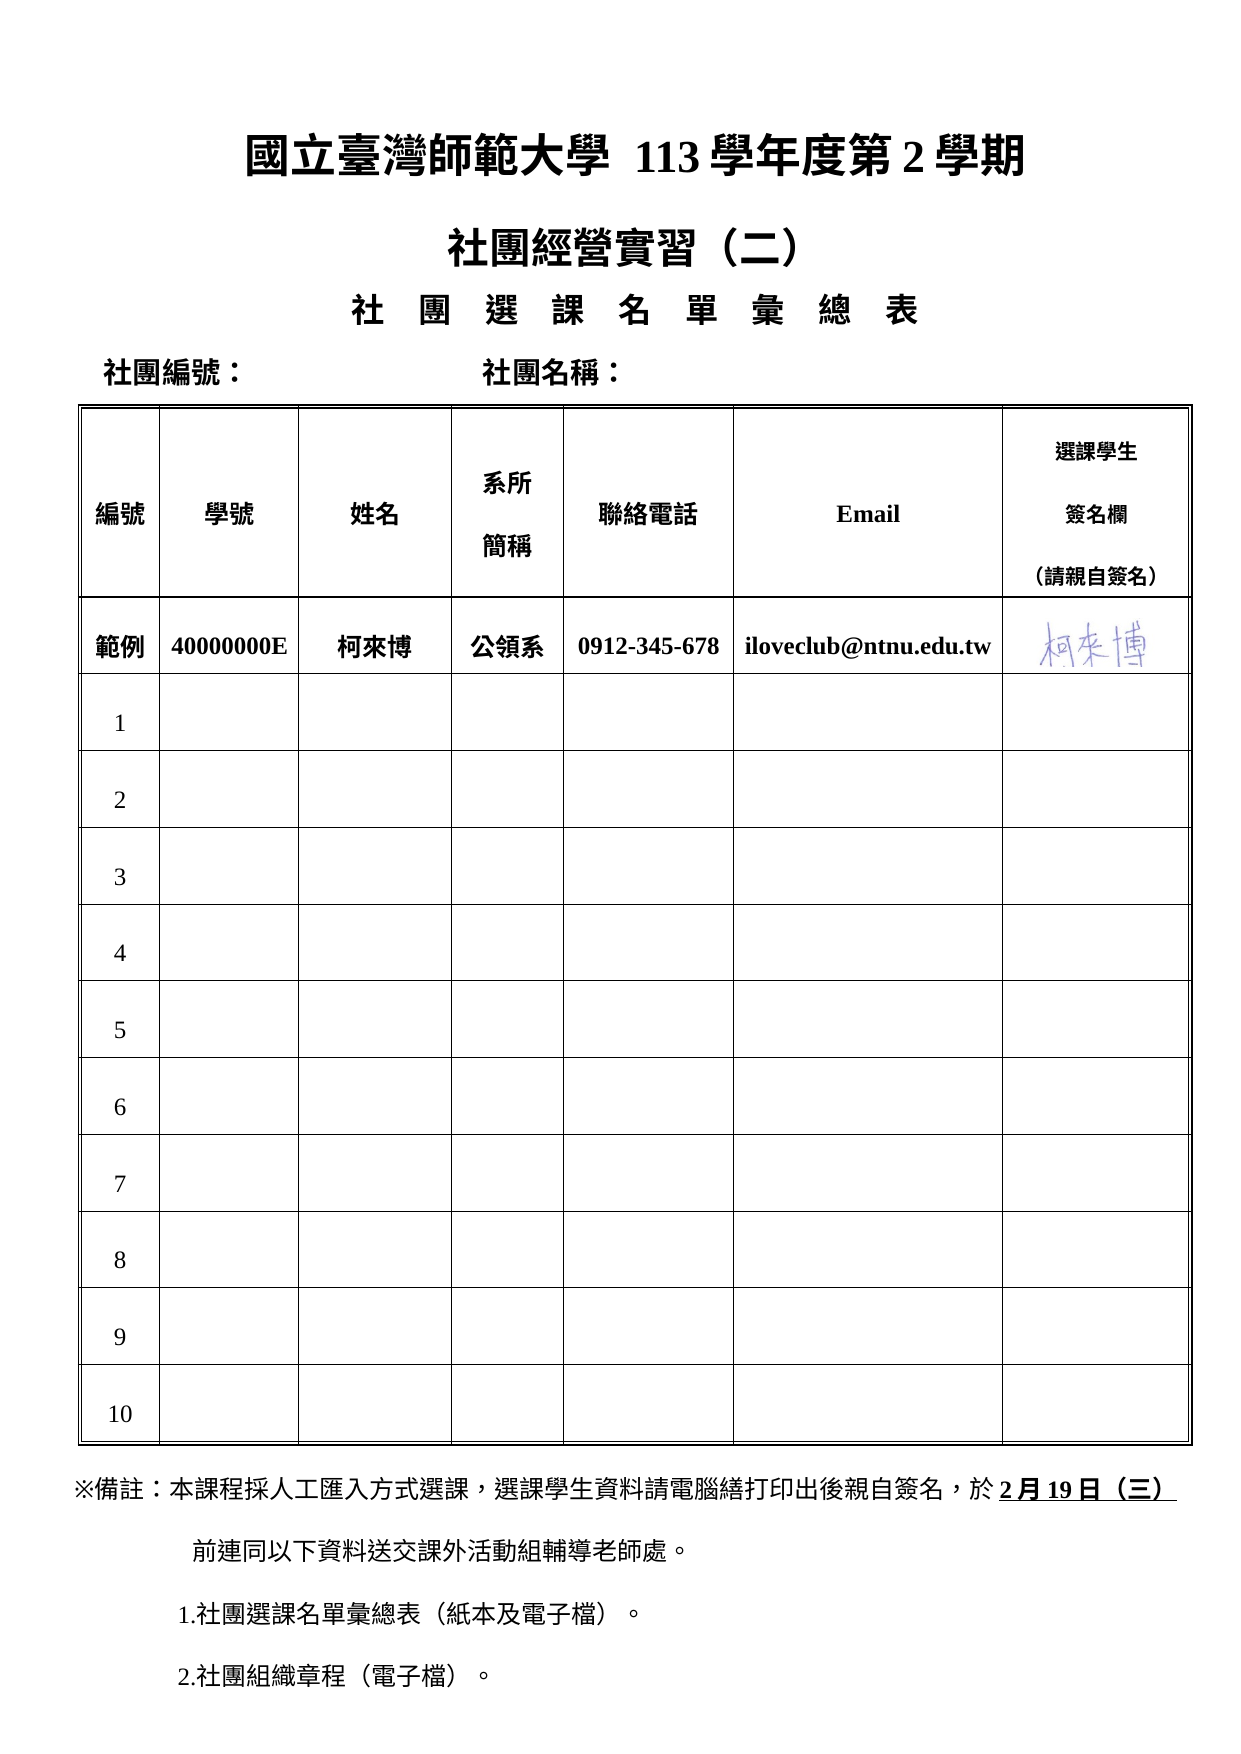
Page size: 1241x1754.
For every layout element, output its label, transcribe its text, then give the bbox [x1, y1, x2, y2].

table_cell [452, 1135, 563, 1211]
table_cell [1003, 1365, 1188, 1441]
table_cell [1003, 751, 1188, 827]
table_cell [452, 1212, 563, 1287]
table_cell [452, 905, 563, 980]
table_cell [160, 1288, 298, 1364]
table_cell [1003, 674, 1188, 750]
table_cell [1003, 1288, 1188, 1364]
table_cell [160, 1058, 298, 1134]
table_cell 7 [82, 1135, 159, 1211]
table_cell [299, 751, 451, 827]
table_cell 5 [82, 981, 159, 1057]
text 社團編號： 社團名稱： [103, 329, 1167, 392]
table_cell [299, 1365, 451, 1441]
table_cell [160, 1365, 298, 1441]
table_cell [734, 1365, 1002, 1441]
table_cell [734, 1135, 1002, 1211]
table_cell [734, 1288, 1002, 1364]
table_cell [160, 905, 298, 980]
table_cell 40000000E [160, 598, 298, 673]
table_cell 3 [82, 828, 159, 903]
table_cell [452, 981, 563, 1057]
table_header 編號 [82, 409, 159, 596]
text 2.社團組織章程（電子檔）。 [177, 1633, 1167, 1696]
table_cell [299, 828, 451, 903]
table_cell [1003, 981, 1188, 1057]
table_header 聯絡電話 [564, 409, 733, 596]
table_cell [452, 1365, 563, 1441]
table_cell [160, 828, 298, 903]
table_cell [564, 1288, 733, 1364]
table_cell 1 [82, 674, 159, 750]
table_cell [160, 1135, 298, 1211]
table_cell [564, 1058, 733, 1134]
table_cell [734, 751, 1002, 827]
table_cell [564, 1365, 733, 1441]
table_cell 2 [82, 751, 159, 827]
table_cell [564, 981, 733, 1057]
text 國立臺灣師範大學 113學年度第2學期 [103, 79, 1167, 204]
table_cell [452, 1058, 563, 1134]
table_cell [299, 981, 451, 1057]
text 社團經營實習（二） [103, 204, 1167, 267]
table_cell [160, 1212, 298, 1287]
table_cell [452, 674, 563, 750]
table_cell 10 [82, 1365, 159, 1441]
table_cell [734, 828, 1002, 903]
table_cell [299, 1058, 451, 1134]
table_header 選課學生 簽名欄 （請親自簽名） [1003, 409, 1188, 596]
table_cell [1003, 828, 1188, 903]
text 1.社團選課名單彙總表（紙本及電子檔）。 [177, 1571, 1167, 1633]
table_cell [1003, 1212, 1188, 1287]
table_cell [1003, 598, 1188, 673]
table_cell [299, 1135, 451, 1211]
table_cell 公領系 [452, 598, 563, 673]
table_cell [564, 674, 733, 750]
table_cell [564, 751, 733, 827]
table_cell [734, 905, 1002, 980]
table_cell 6 [82, 1058, 159, 1134]
table_header 學號 [160, 409, 298, 596]
table_header 系所 簡稱 [452, 409, 563, 596]
table_cell [299, 905, 451, 980]
table_cell [299, 1212, 451, 1287]
table_cell [564, 1212, 733, 1287]
table_cell iloveclub@ntnu.edu.tw [734, 598, 1002, 673]
table_cell 範例 [82, 598, 159, 673]
table_cell [564, 828, 733, 903]
table_cell 9 [82, 1288, 159, 1364]
table_header Email [734, 409, 1002, 596]
table_cell [160, 751, 298, 827]
table_cell [1003, 905, 1188, 980]
table_cell [1003, 1135, 1188, 1211]
text 社 團 選 課 名 單 彙 總 表 [103, 267, 1167, 329]
table_cell [564, 1135, 733, 1211]
table_cell 8 [82, 1212, 159, 1287]
table_cell [299, 1288, 451, 1364]
text ※備註：本課程採人工匯入方式選課，選課學生資料請電腦繕打印出後親自簽名，於2月19日（三）前連同以下資料送交課外活動組輔導老師處。 [74, 1446, 1196, 1571]
table_cell 4 [82, 905, 159, 980]
table_cell 0912-345-678 [564, 598, 733, 673]
table_cell [1003, 1058, 1188, 1134]
table_cell [452, 828, 563, 903]
table_cell [160, 674, 298, 750]
table_cell [564, 905, 733, 980]
table_cell [734, 1212, 1002, 1287]
table_cell [734, 981, 1002, 1057]
table_header 姓名 [299, 409, 451, 596]
table_cell [734, 674, 1002, 750]
table_cell 柯來博 [299, 598, 451, 673]
table_cell [160, 981, 298, 1057]
table_cell [452, 1288, 563, 1364]
table_cell [452, 751, 563, 827]
table_cell [734, 1058, 1002, 1134]
table_cell [299, 674, 451, 750]
